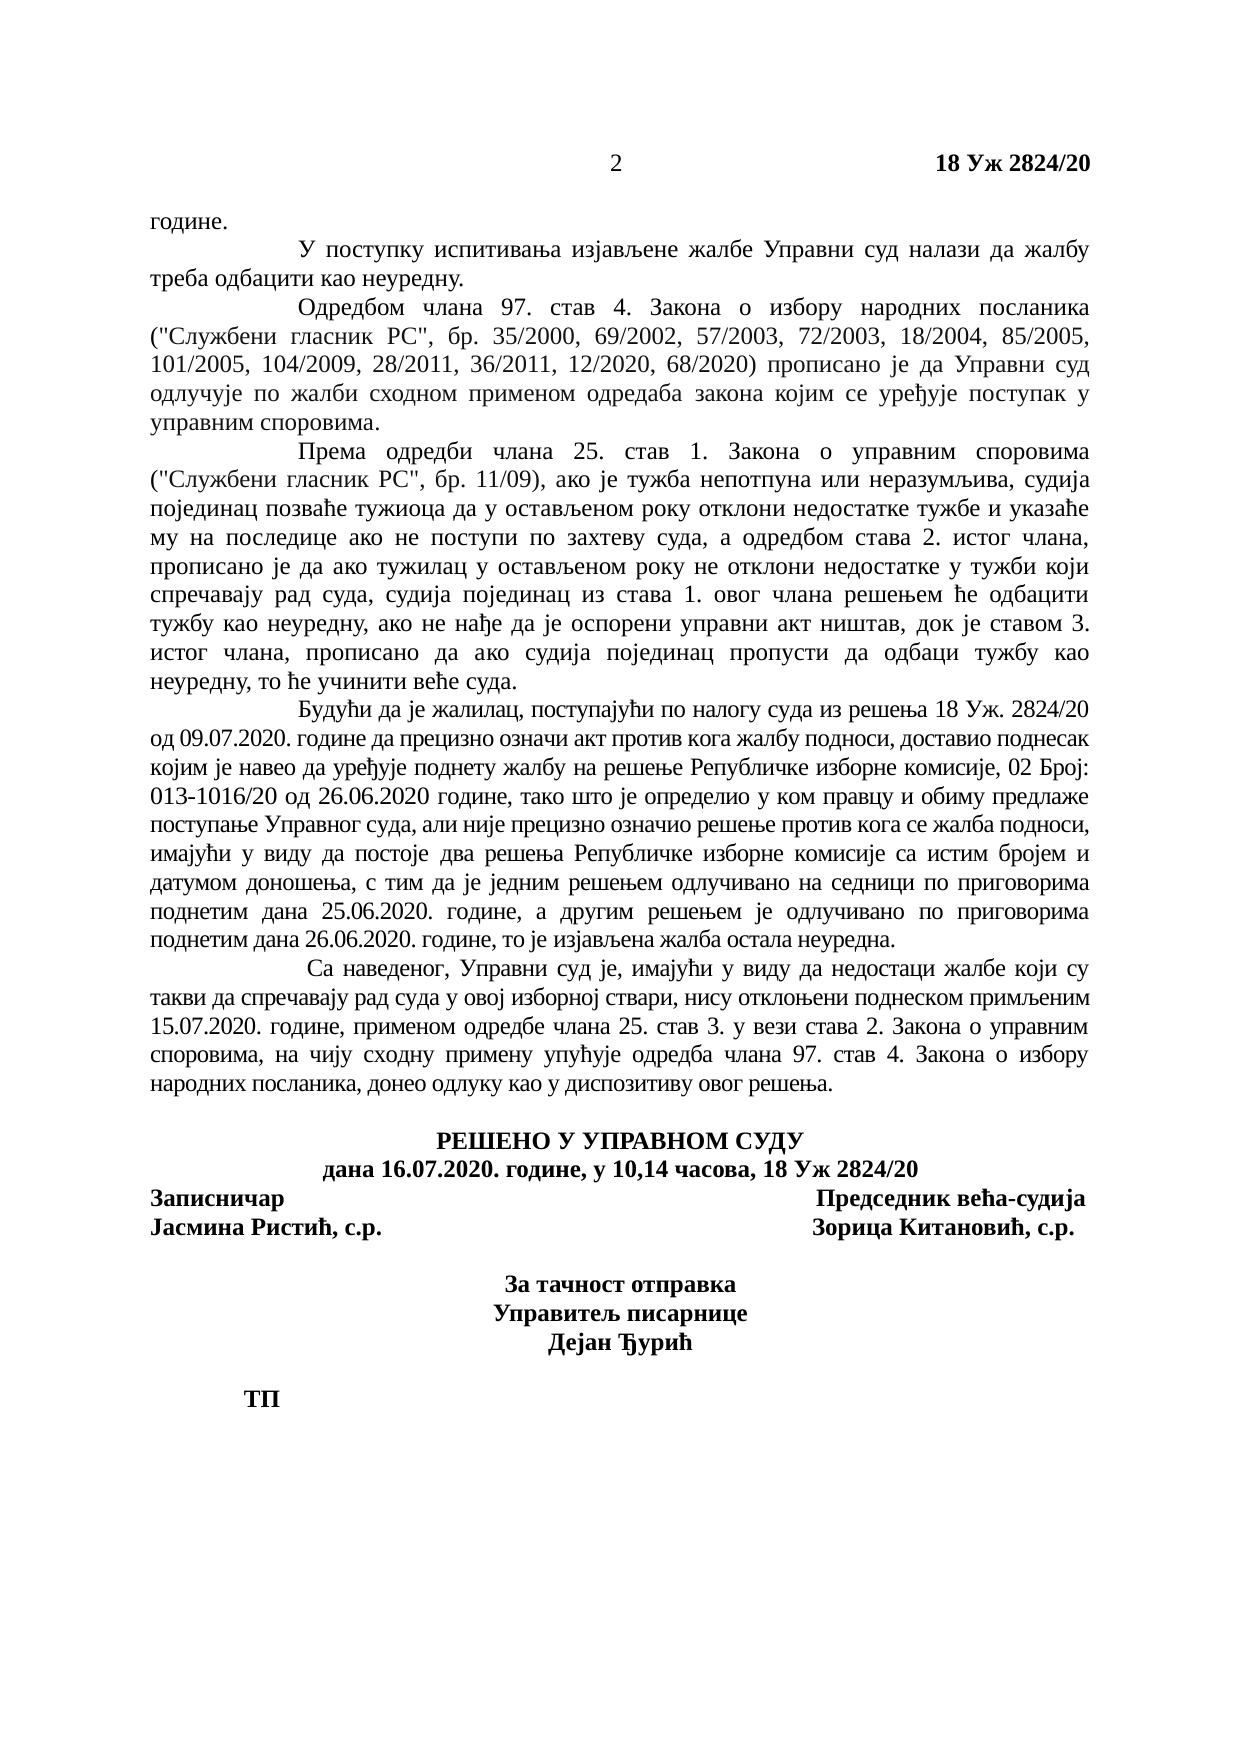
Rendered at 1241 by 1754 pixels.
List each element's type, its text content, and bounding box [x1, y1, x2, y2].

text Одредбом члана 97. став 4. Закона о избору народних посланика ("Службени гласник РС", бр. 35/2000, 69/2002, 57/2003, 72/2003, 18/2004, 85/2005, 101/2005, 104/2009, 28/2011, 36/2011, 12/2020, 68/2020) прописано је да Управни суд одлучује по жалби сходном применом одредаба закона којим се уређује поступак у управним споровима. [150, 292, 1091, 436]
text године. [150, 206, 1091, 234]
text У поступку испитивања изјављене жалбе Управни суд налази да жалбу треба одбацити као неуредну. [150, 234, 1091, 292]
text Са наведеног, Управни суд је, имајући у виду да недостаци жалбе који су такви да спречавају рад суда у овој изборној ствари, нису отклоњени поднеском примљеним 15.07.2020. године, применом одредбе члана 25. став 3. у вези става 2. Закона о управним споровима, на чију сходну примену упућује одредба члана 97. став 4. Закона о избору народних посланика, донео одлуку као у диспозитиву овог решења. [150, 953, 1091, 1097]
text За тачност отправка [150, 1269, 1091, 1298]
text РЕШЕНО У УПРАВНОМ СУДУ [150, 1126, 1091, 1154]
text Према одредби члана 25. став 1. Закона о управним споровима ("Службени гласник РС", бр. 11/09), ако је тужба непотпуна или неразумљива, судија појединац позваће тужиоца да у остављеном року отклони недостатке тужбе и указаће му на последице ако не поступи по захтеву суда, а одредбом става 2. истог члана, прописано је да ако тужилац у остављеном року не отклони недостатке у тужби који спречавају рад суда, судија појединац из става 1. овог члана решењем ће одбацити тужбу као неуредну, ако не нађе да је оспорени управни акт ништав, док је ставом 3. истог члана, прописано да ако судија појединац пропусти да одбаци тужбу као неуредну, то ће учинити веће суда. [150, 436, 1091, 694]
text Управитељ писарнице [150, 1298, 1091, 1327]
text дана 16.07.2020. године, у 10,14 часова, 18 Уж 2824/20 [150, 1154, 1091, 1183]
text Записничар Председник већа-судија [150, 1183, 1091, 1212]
text Јасмина Ристић, с.р. Зорица Китановић, с.р. [150, 1212, 1091, 1241]
text ТП [150, 1384, 1091, 1413]
text Дејан Ђурић [150, 1327, 1091, 1356]
text Будући да је жалилац, поступајући по налогу суда из решења 18 Уж. 2824/20 од 09.07.2020. године да прецизно означи акт против кога жалбу подноси, доставио поднесак којим је навео да уређује поднету жалбу на решење Републичке изборне комисије, 02 Број: 013-1016/20 од 26.06.2020 године, тако што је определио у ком правцу и обиму предлаже поступање Управног суда, али није прецизно означио решење против кога се жалба подноси, имајући у виду да постоје два решења Републичке изборне комисије са истим бројем и датумом доношења, с тим да је једним решењем одлучивано на седници по приговорима поднетим дана 25.06.2020. године, а другим решењем је одлучивано по приговорима поднетим дана 26.06.2020. године, то је изјављена жалба остала неуредна. [150, 694, 1091, 953]
